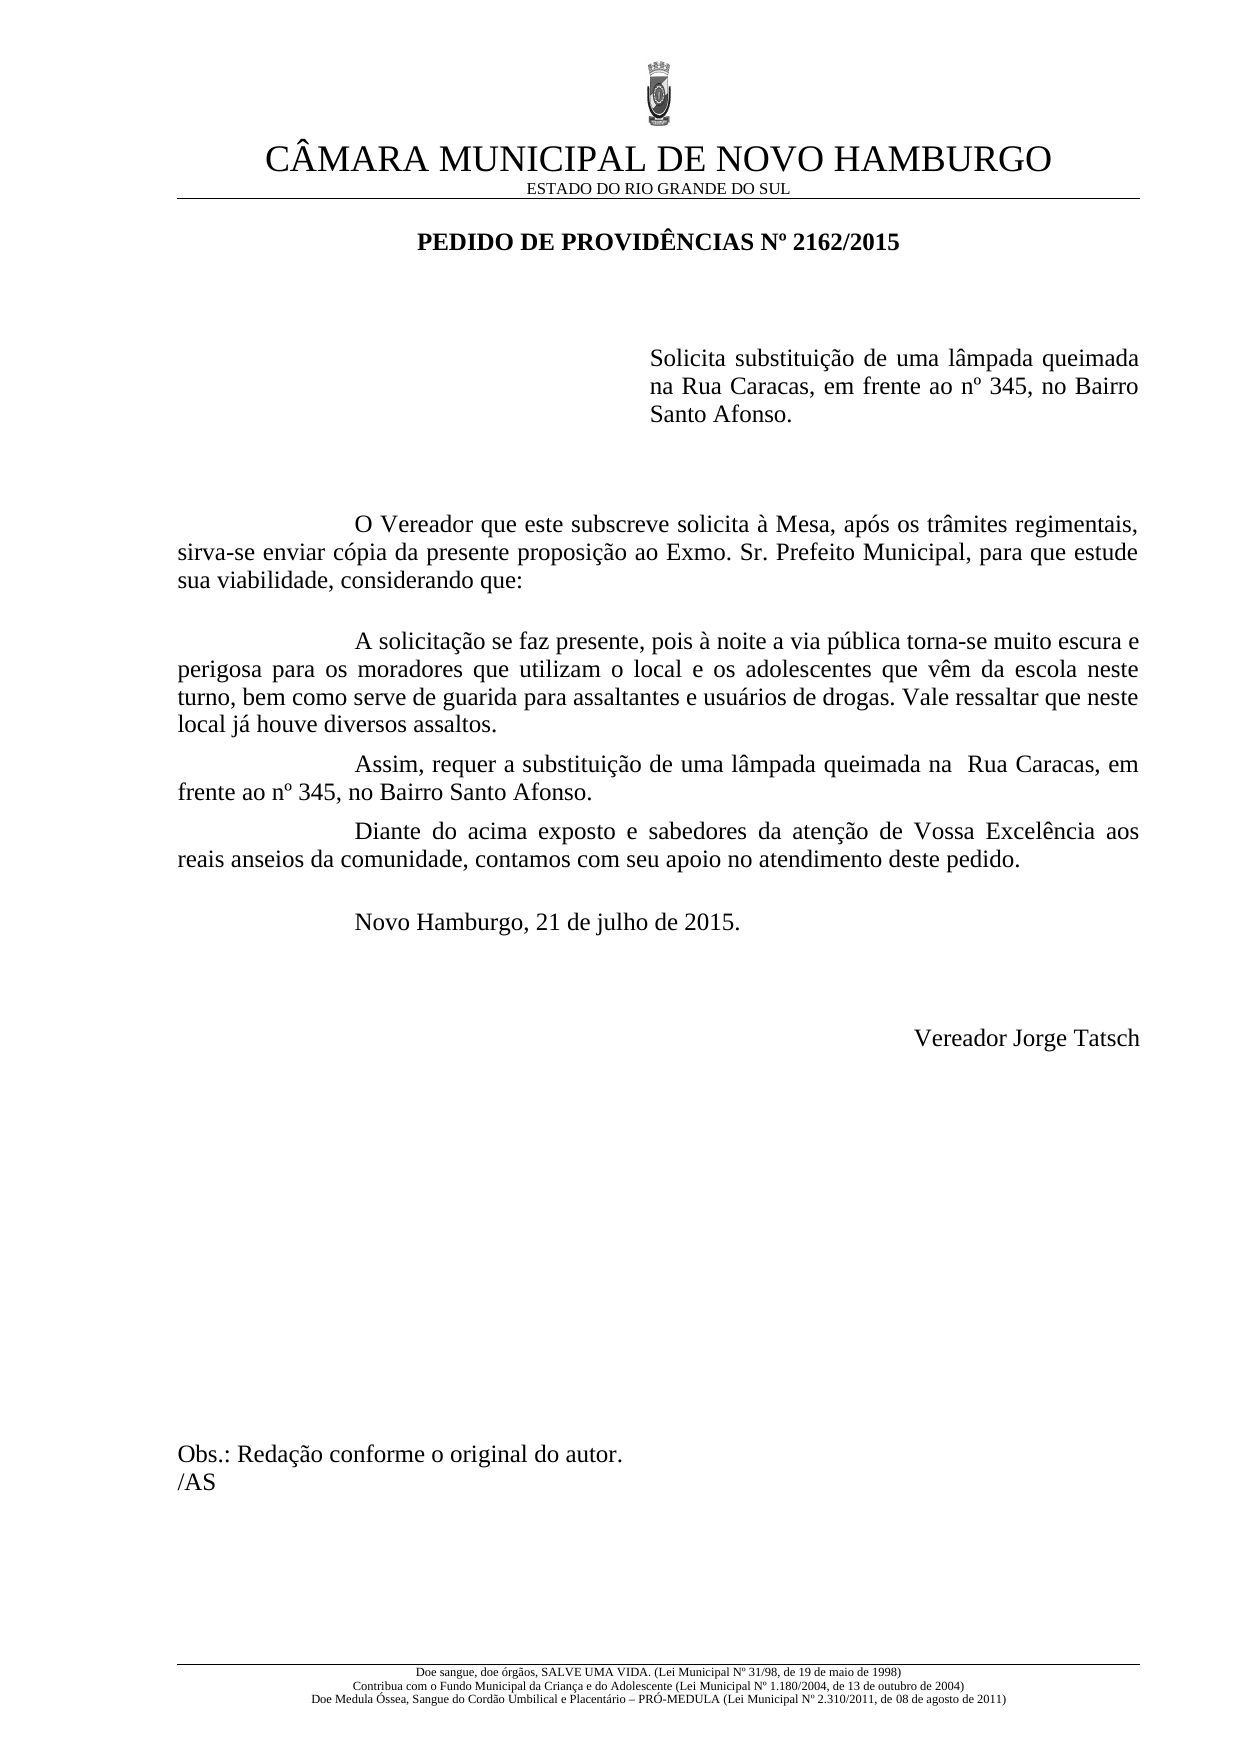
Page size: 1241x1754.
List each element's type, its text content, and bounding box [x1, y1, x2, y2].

text Vereador Jorge Tatsch [177, 1024, 1140, 1052]
text /AS [177, 1468, 1140, 1495]
text Novo Hamburgo, 21 de julho de 2015. [177, 908, 1140, 936]
text Obs.: Redação conforme o original do autor. [177, 1440, 1140, 1468]
text Solicita substituição de uma lâmpada queimada na Rua Caracas, em frente ao nº 345, no Bairro Santo Afonso. [649, 344, 1140, 428]
text Diante do acima exposto e sabedores da atenção de Vossa Excelência aos reais anseios da comunidade, contamos com seu apoio no atendimento deste pedido. [177, 817, 1140, 873]
text O Vereador que este subscreve solicita à Mesa, após os trâmites regimentais, sirva-se enviar cópia da presente proposição ao Exmo. Sr. Prefeito Municipal, para que estude sua viabilidade, considerando que: [177, 510, 1140, 593]
text PEDIDO DE PROVIDÊNCIAS Nº 2162/2015 [177, 228, 1140, 256]
text A solicitação se faz presente, pois à noite a via pública torna-se muito escura e perigosa para os moradores que utilizam o local e os adolescentes que vêm da escola neste turno, bem como serve de guarida para assaltantes e usuários de drogas. Vale ressaltar que neste local já houve diversos assaltos. [177, 627, 1140, 738]
text Assim, requer a substituição de uma lâmpada queimada na Rua Caracas, em frente ao nº 345, no Bairro Santo Afonso. [177, 750, 1140, 805]
